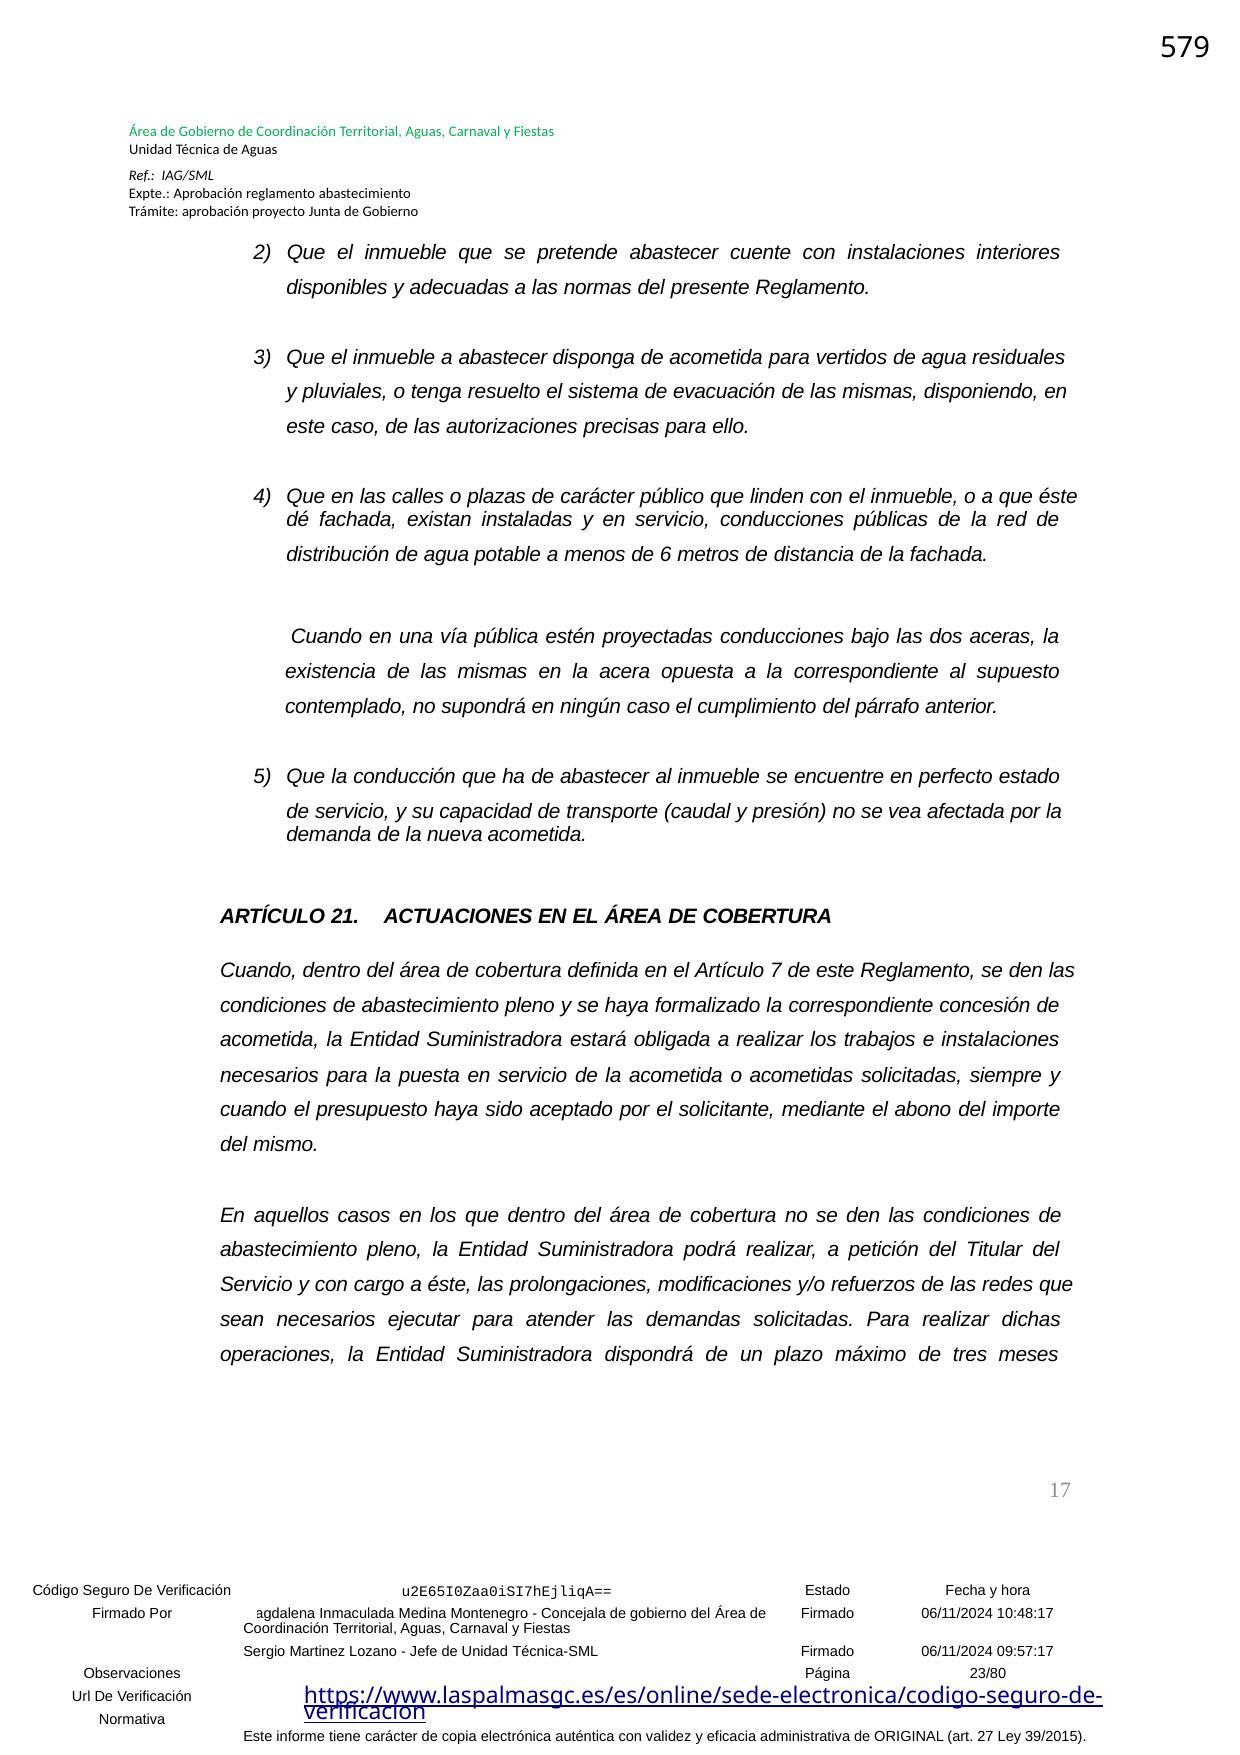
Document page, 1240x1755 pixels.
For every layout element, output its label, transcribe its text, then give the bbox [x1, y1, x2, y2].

text sean necesarios ejecutar para atender las demandas solicitadas. Para realizar dichas [220, 1308, 1081, 1331]
text Firmado [801, 1606, 876, 1622]
text https://www.laspalmasgc.es/es/online/sede-electronica/codigo-seguro-de-verificacion [304, 1690, 1113, 1723]
text Magdalena Inmaculada Medina Montenegro - Concejala de gobierno del Área de [257, 1606, 791, 1622]
text abastecimiento pleno, la Entidad Suministradora podrá realizar, a petición del Titular del [220, 1239, 1081, 1261]
text Unidad Técnica de Aguas [129, 140, 581, 158]
text Estado [805, 1583, 872, 1599]
text condiciones de abastecimiento pleno y se haya formalizado la correspondiente concesión de [220, 994, 1081, 1017]
text Fecha y hora [945, 1583, 1052, 1599]
text Página [805, 1666, 876, 1682]
text Servicio y con cargo a éste, las prolongaciones, modificaciones y/o refuerzos de las redes que [220, 1274, 1081, 1296]
text existencia de las mismas en la acera opuesta a la correspondiente al supuesto [285, 661, 1081, 683]
text ) Que en las calles o plazas de carácter público que linden con el inmueble, o a que éste [264, 486, 1081, 508]
text 7 [1060, 1478, 1096, 1502]
text cuando el presupuesto haya sido aceptado por el solicitante, mediante el abono del importe [220, 1099, 1081, 1121]
text este caso, de las autorizaciones precisas para ello. [286, 416, 1081, 438]
text necesarios para la puesta en servicio de la acometida o acometidas solicitadas, siempre y [220, 1064, 1081, 1087]
text 579 [1160, 31, 1233, 64]
text contemplado, no supondrá en ningún caso el cumplimiento del párrafo anterior. [285, 696, 1081, 718]
text del mismo. [220, 1134, 1081, 1156]
text de servicio, y su capacidad de transporte (caudal y presión) no se vea afectada por la [286, 801, 1081, 823]
text distribución de agua potable a menos de 6 metros de distancia de la fachada. [286, 543, 1081, 566]
text disponibles y adecuadas a las normas del presente Reglamento. [286, 276, 893, 299]
text Firmado [801, 1643, 876, 1659]
text Coordinación Territorial, Aguas, Carnaval y Fiestas [243, 1622, 791, 1636]
text 3 [253, 346, 264, 369]
text ) Que la conducción que ha de abastecer al inmueble se encuentre en perfecto estado [264, 766, 1081, 788]
text y pluviales, o tenga resuelto el sistema de evacuación de las mismas, disponiendo, en [286, 381, 1081, 403]
text Cuando, dentro del área de cobertura definida en el Artículo 7 de este Reglamento, se den las [220, 959, 1081, 982]
text 4 [253, 500, 264, 508]
text demanda de la nueva acometida. [286, 823, 1081, 846]
text Área de Gobierno de Coordinación Territorial, Aguas, Carnaval y Fiestas [129, 122, 581, 140]
text 4 [253, 486, 264, 498]
text u2E65I0Zaa0iSI7hEjliqA== [401, 1584, 636, 1600]
text 5 [253, 766, 264, 788]
text ) Que el inmueble a abastecer disponga de acometida para vertidos de agua residuales [264, 346, 1081, 369]
text 23/80 [969, 1666, 1077, 1682]
text Expte.: Aprobación reglamento abastecimiento [129, 183, 446, 202]
text En aquellos casos en los que dentro del área de cobertura no se den las condiciones de [220, 1204, 1081, 1227]
text Ref.: IAG/SML [129, 165, 446, 183]
text 2) Que el inmueble que se pretende abastecer cuente con instalaciones interiores [253, 241, 1081, 264]
text Url De Verificación [72, 1689, 214, 1705]
text ARTÍCULO 21. ACTUACIONES EN EL ÁREA DE COBERTURA [220, 906, 853, 928]
text 06/11/2024 10:48:17 [921, 1606, 1077, 1622]
text Este informe tiene carácter de copia electrónica auténtica con validez y eficacia administrativa de ORIGINAL (art. 27 Ley 39/2015). [243, 1728, 1113, 1744]
text 1 [1049, 1478, 1060, 1502]
text operaciones, la Entidad Suministradora dispondrá de un plazo máximo de tres meses [220, 1343, 1081, 1366]
text Trámite: aprobación proyecto Junta de Gobierno [129, 202, 446, 219]
text Firmado Por [92, 1606, 257, 1622]
text acometida, la Entidad Suministradora estará obligada a realizar los trabajos e instalaciones [220, 1029, 1081, 1051]
text Normativa [99, 1712, 214, 1728]
text Sergio Martinez Lozano - Jefe de Unidad Técnica-SML [243, 1643, 623, 1659]
text dé fachada, existan instaladas y en servicio, conducciones públicas de la red de [286, 508, 1081, 531]
text 06/11/2024 09:57:17 [921, 1643, 1077, 1659]
text Cuando en una vía pública estén proyectadas conducciones bajo las dos aceras, la [291, 626, 1081, 648]
text Observaciones [83, 1666, 214, 1682]
text Código Seguro De Verificación [32, 1583, 257, 1599]
